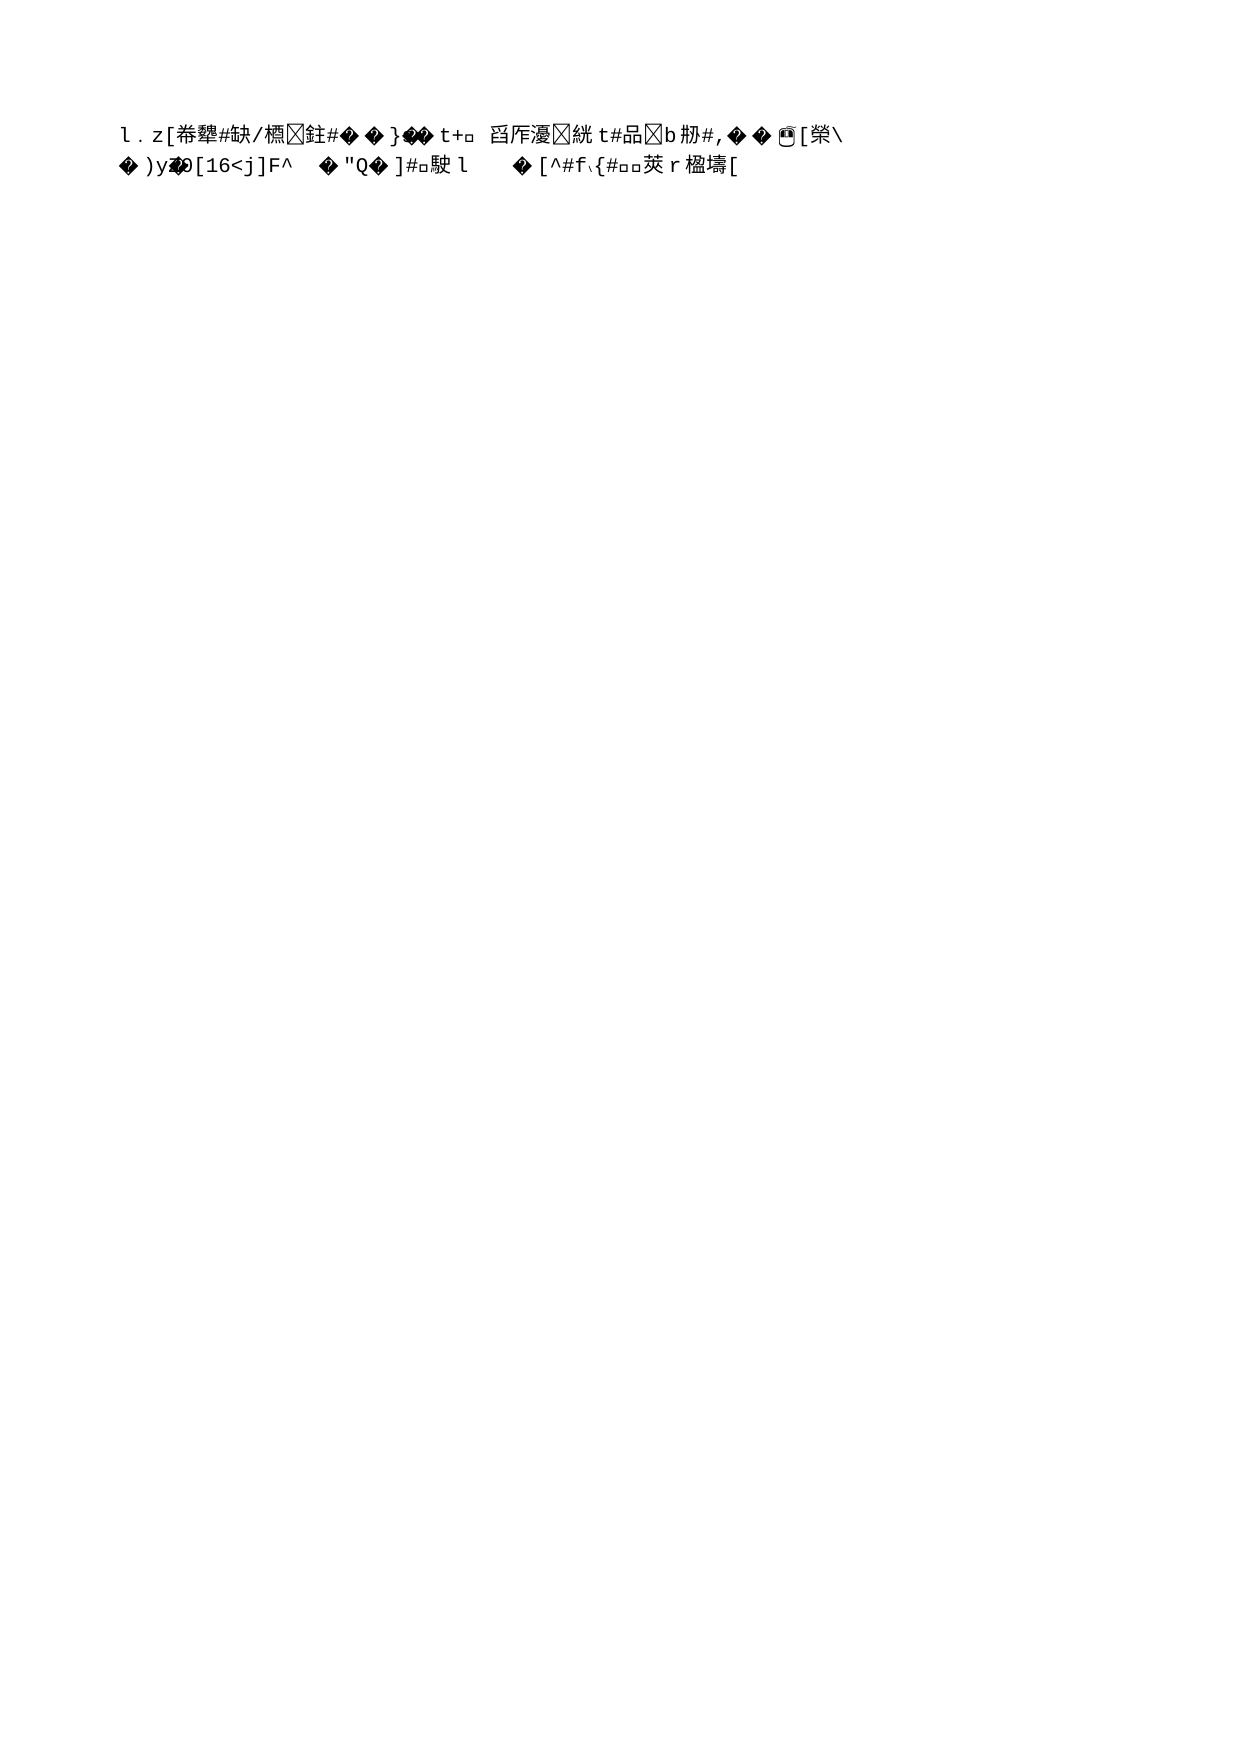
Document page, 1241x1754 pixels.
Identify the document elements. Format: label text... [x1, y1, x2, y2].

text l﹒z[帣犩#缺/槱�鉒#��}s�t+�舀厏瀀�絖t#品�b刱#,��[榮\�)y�Z0[16<j]F^�"Q�]#駛l �[^#f{#莢r楹壔[ [118, 118, 1122, 179]
